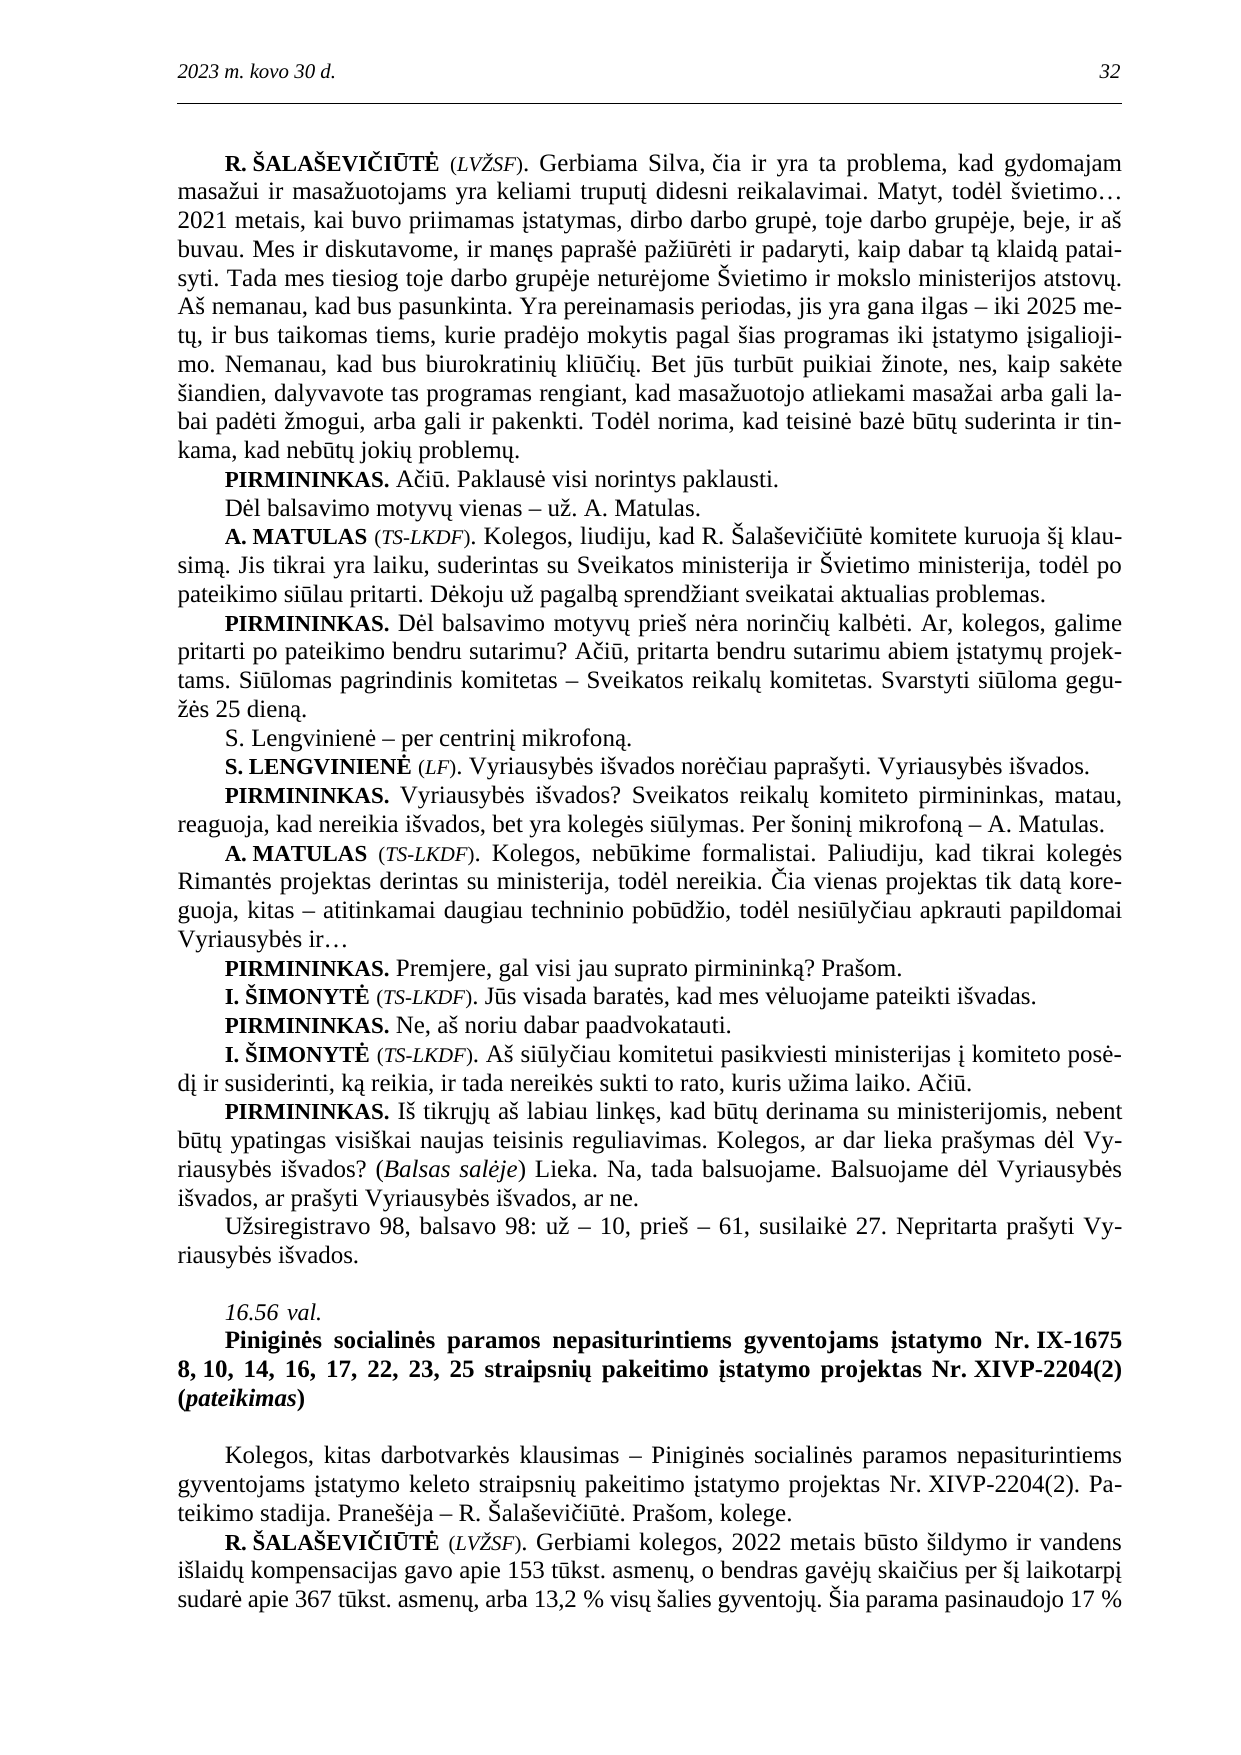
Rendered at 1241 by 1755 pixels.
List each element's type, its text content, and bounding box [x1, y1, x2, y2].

text PIRMININKAS. Prem­je­re, gal vi­si jau su­pra­to pir­mi­nin­ką? Pra­šom. [177, 953, 1122, 981]
text PIRMININKAS. Ne, aš no­riu da­bar pa­ad­vo­ka­tau­ti. [177, 1010, 1122, 1039]
text 16.56 val. [224, 1298, 1122, 1325]
text Ko­le­gos, ki­tas dar­bo­tvarkės klau­si­mas – Pi­ni­gi­nės so­cia­li­nės pa­ra­mos ne­pa­si­tu­rin­tiems gy­ven­to­jams įsta­ty­mo ke­le­to straips­nių pa­kei­ti­mo įsta­ty­mo pro­jek­tas Nr. XIVP-2204(2). Pa­tei­ki­mo sta­di­ja. Pra­ne­šė­ja – R. Ša­la­še­vi­čiū­tė. Pra­šom, ko­le­ge. [177, 1440, 1122, 1527]
text R. ŠALAŠEVIČIŪTĖ (LVŽSF). Ger­bia­ma Sil­va, čia ir yra ta pro­ble­ma, kad gy­do­ma­jam ma­sa­žui ir ma­sa­žuo­to­jams yra ke­lia­mi tru­pu­tį di­des­ni rei­ka­la­vi­mai. Ma­tyt, to­dėl švie­ti­mo… 2021 me­tais, kai bu­vo pri­ima­mas įsta­ty­mas, dir­bo dar­bo gru­pė, to­je dar­bo gru­pė­je, be­je, ir aš bu­vau. Mes ir dis­ku­ta­vo­me, ir ma­nęs pa­pra­šė pa­žiū­rė­ti ir pa­da­ry­ti, kaip da­bar tą klai­dą pa­tai­sy­ti. Ta­da mes tie­siog to­je dar­bo gru­pė­je ne­tu­rė­jo­me Švie­ti­mo ir moks­lo mi­nis­te­ri­jos at­sto­vų. Aš ne­ma­nau, kad bus pa­sun­kin­ta. Yra per­ei­na­ma­sis pe­ri­odas, jis yra ga­na il­gas – iki 2025 me­tų, ir bus tai­ko­mas tiems, ku­rie pra­dė­jo mo­ky­tis pa­gal šias pro­gra­mas iki įsta­ty­mo įsi­ga­lio­ji­mo. Ne­ma­nau, kad bus biu­ro­kratinių kliū­čių. Bet jūs tur­būt pui­kiai ži­no­te, nes, kaip sa­kė­te šian­dien, da­ly­va­vo­te tas pro­gra­mas ren­giant, kad ma­sa­žuo­to­jo at­lie­ka­mi ma­sa­žai ar­ba ga­li la­bai pa­dė­ti žmo­gui, ar­ba ga­li ir pa­kenk­ti. To­dėl no­ri­ma, kad tei­si­nė ba­zė bū­tų su­de­rin­ta ir tin­ka­ma, kad ne­bū­tų jo­kių pro­ble­mų. [177, 148, 1122, 464]
text PIRMININKAS. Iš tik­rų­jų aš la­biau lin­kęs, kad bū­tų de­ri­na­ma su mi­nis­te­ri­jo­mis, ne­bent bū­tų ypa­tin­gas vi­siš­kai nau­jas tei­si­nis re­gu­lia­vi­mas. Ko­le­gos, ar dar lie­ka pra­šy­mas dėl Vy­riau­sy­bės iš­va­dos? (Balsas salėje) Lie­ka. Na, ta­da bal­suo­ja­me. Bal­suo­ja­me dėl Vy­riau­sy­bės iš­va­dos, ar pra­šy­ti Vy­riau­sy­bės iš­va­dos, ar ne. [177, 1096, 1122, 1211]
text I. ŠIMONYTĖ (TS-LKDF). Aš siū­ly­čiau ko­mi­te­tui pa­si­kvies­ti mi­nis­te­ri­jas į ko­mi­te­to po­sė­dį ir su­si­de­rin­ti, ką rei­kia, ir ta­da ne­rei­kės suk­ti to ra­to, ku­ris už­ima lai­ko. Ačiū. [177, 1039, 1122, 1096]
text Dėl bal­sa­vi­mo mo­ty­vų vie­nas – už. A. Ma­tu­las. [177, 493, 1122, 521]
text PIRMININKAS. Vy­riau­sy­bės iš­va­dos? Svei­ka­tos rei­ka­lų ko­mi­te­to pir­mi­nin­kas, ma­tau, re­a­guo­ja, kad ne­rei­kia iš­va­dos, bet yra ko­le­gės siū­ly­mas. Per šo­ni­nį mik­ro­fo­ną – A. Ma­tu­las. [177, 780, 1122, 838]
text PIRMININKAS. Dėl bal­sa­vi­mo mo­ty­vų prieš nė­ra no­rin­čių kal­bė­ti. Ar, ko­le­gos, ga­li­me pri­tar­ti po pa­tei­ki­mo ben­dru su­ta­ri­mu? Ačiū, pri­tar­ta ben­dru su­ta­ri­mu abiem įsta­ty­mų pro­jek­tams. Siū­lo­mas pa­grin­di­nis ko­mi­te­tas – Svei­ka­tos rei­ka­lų ko­mi­te­tas. Svars­ty­ti siū­lo­ma ge­gu­žės 25 die­ną. [177, 608, 1122, 723]
text PIRMININKAS. Ačiū. Pa­klau­sė vi­si no­rin­tys pa­klaus­ti. [177, 464, 1122, 493]
text S. LENGVINIENĖ (LF). Vy­riau­sy­bės iš­va­dos no­rė­čiau pa­pra­šy­ti. Vy­riau­sy­bės iš­va­dos. [177, 751, 1122, 780]
text Pi­ni­gi­nės so­cia­li­nės pa­ra­mos ne­pa­si­tu­rin­tiems gy­ven­to­jams įsta­ty­mo Nr. IX-1675 8, 10, 14, 16, 17, 22, 23, 25 straips­nių pa­kei­ti­mo įsta­ty­mo pro­jek­tas Nr. XIVP-2204(2) (patei­ki­mas) [177, 1325, 1122, 1412]
text A. MATULAS (TS-LKDF). Ko­le­gos, liu­di­ju, kad R. Ša­la­še­vi­čiū­tė ko­mi­te­te ku­ruo­ja šį klau­si­mą. Jis tik­rai yra lai­ku, su­de­rin­tas su Svei­ka­tos mi­nis­te­ri­ja ir Švie­ti­mo mi­nis­te­ri­ja, to­dėl po pa­tei­ki­mo siū­lau pri­tar­ti. Dė­ko­ju už pa­gal­bą spren­džiant svei­ka­tai ak­tu­a­lias pro­ble­mas. [177, 521, 1122, 608]
text I. ŠIMONYTĖ (TS-LKDF). Jūs vi­sa­da ba­ra­tės, kad mes vė­luo­ja­me pa­teik­ti iš­va­das. [177, 981, 1122, 1010]
text A. MATULAS (TS-LKDF). Ko­le­gos, ne­bū­ki­me for­ma­lis­tai. Pa­liu­di­ju, kad tik­rai ko­le­gės Ri­man­tės pro­jek­tas de­rin­tas su mi­nis­te­ri­ja, to­dėl ne­rei­kia. Čia vie­nas pro­jek­tas tik da­tą ko­re­guo­ja, ki­tas – ati­tin­ka­mai dau­giau tech­ni­nio po­bū­džio, to­dėl ne­siū­ly­čiau ap­krau­ti pa­pil­do­mai Vy­riau­sy­bės ir… [177, 838, 1122, 953]
text Už­si­re­gist­ra­vo 98, bal­sa­vo 98: už – 10, prieš – 61, su­si­lai­kė 27. Ne­pri­tar­ta pra­šy­ti Vy­riau­sy­bės iš­va­dos. [177, 1211, 1122, 1269]
text R. ŠALAŠEVIČIŪTĖ (LVŽSF). Ger­bia­mi ko­le­gos, 2022 me­tais būs­to šil­dy­mo ir van­dens iš­lai­dų kom­pen­sa­ci­jas ga­vo apie 153 tūkst. as­me­nų, o ben­dras ga­vė­jų skai­čius per šį lai­ko­tar­pį su­da­rė apie 367 tūkst. as­me­nų, ar­ba 13,2 % vi­sų ša­lies gy­ven­to­jų. Šia pa­ra­ma pa­si­nau­do­jo 17 % [177, 1527, 1122, 1613]
text S. Leng­vi­nie­nė – per cen­tri­nį mik­ro­fo­ną. [177, 723, 1122, 751]
